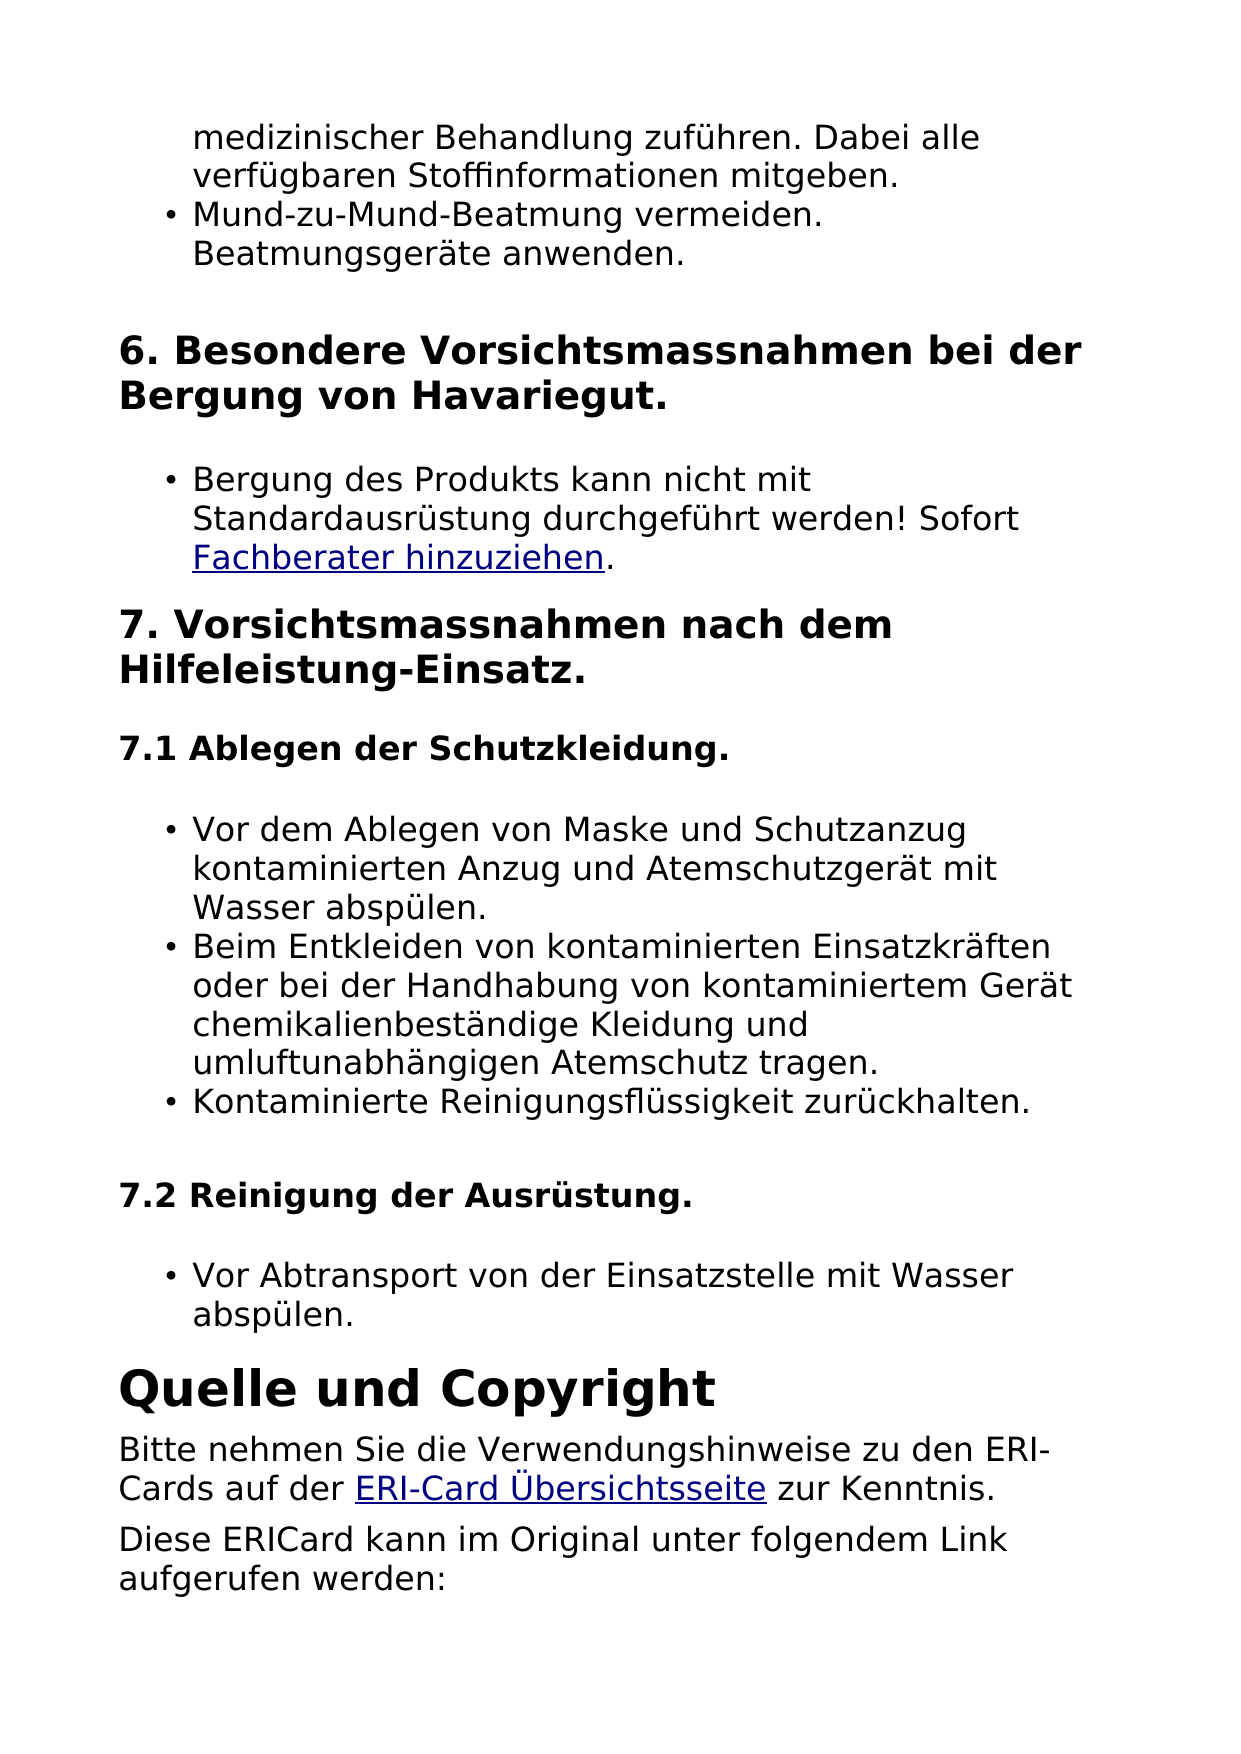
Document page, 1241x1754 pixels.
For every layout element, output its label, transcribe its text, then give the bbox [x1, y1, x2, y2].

text Bitte nehmen Sie die Verwendungshinweise zu den ERI-Cards auf der ERI-Card Übersichtsseite zur Kenntnis. [118, 1430, 1122, 1508]
list Kontaminierte Reinigungsflüssigkeit zurückhalten. [177, 1083, 1122, 1122]
list Vor dem Ablegen von Maske und Schutzanzug kontaminierten Anzug und Atemschutzgerät mit Wasser abspülen. [177, 811, 1122, 927]
list Beim Entkleiden von kontaminierten Einsatzkräften oder bei der Handhabung von kontaminiertem Gerät chemikalienbeständige Kleidung und umluftunabhängigen Atemschutz tragen. [177, 927, 1122, 1083]
text Diese ERICard kann im Original unter folgendem Link aufgerufen werden: [118, 1521, 1122, 1598]
list Mund-zu-Mund-Beatmung vermeiden. Beatmungsgeräte anwenden. [177, 196, 1122, 273]
list medizinischer Behandlung zuführen. Dabei alle verfügbaren Stoffinformationen mitgeben. [177, 118, 1122, 196]
subtitle 6. Besondere Vorsichtsmassnahmen bei der Bergung von Havariegut. [118, 328, 1122, 418]
subtitle Quelle und Copyright [118, 1359, 1122, 1418]
subtitle 7.2 Reinigung der Ausrüstung. [118, 1176, 1122, 1215]
list Vor Abtransport von der Einsatzstelle mit Wasser abspülen. [177, 1257, 1122, 1334]
subtitle 7.1 Ablegen der Schutzkleidung. [118, 730, 1122, 769]
list Bergung des Produkts kann nicht mit Standardausrüstung durchgeführt werden! Sofort Fachberater hinzuziehen. [177, 460, 1122, 577]
subtitle 7. Vorsichtsmassnahmen nach dem Hilfeleistung-Einsatz. [118, 602, 1122, 692]
